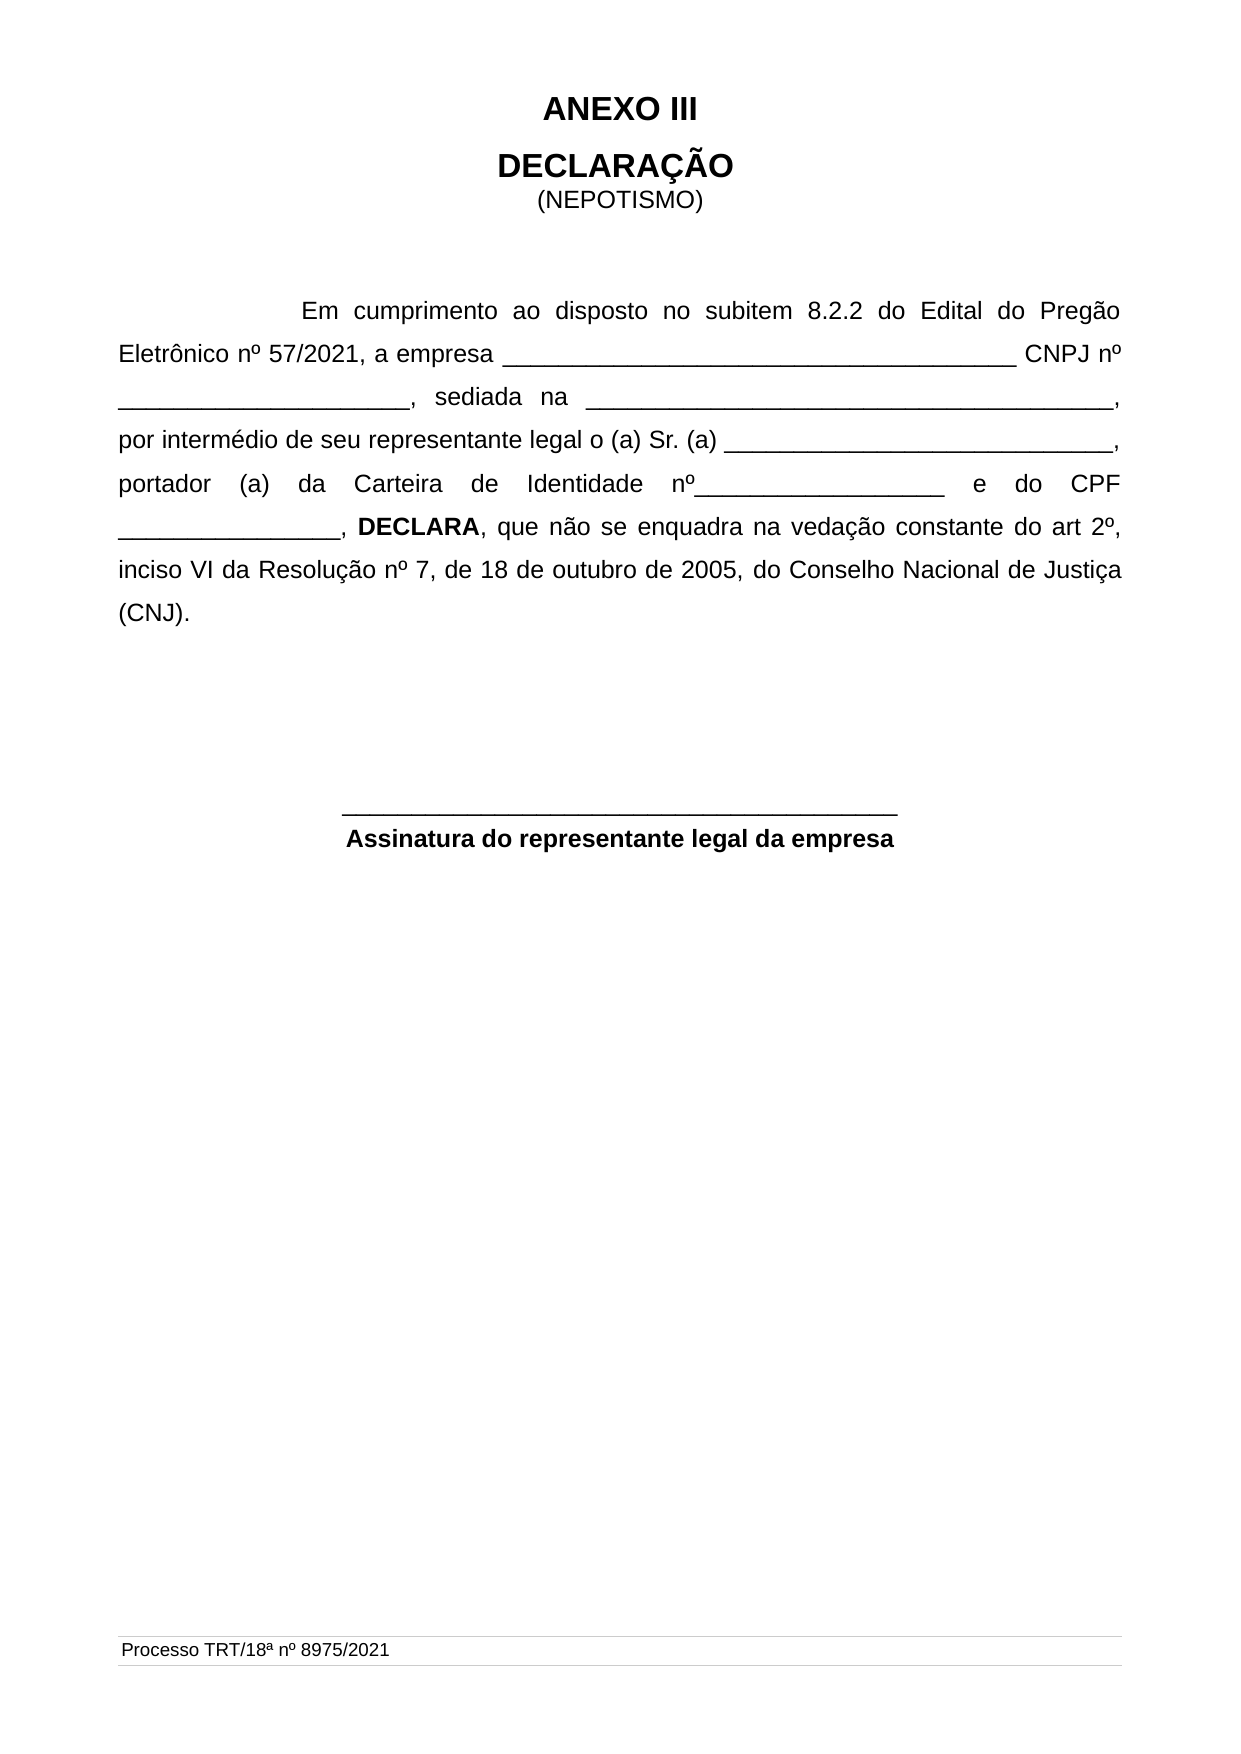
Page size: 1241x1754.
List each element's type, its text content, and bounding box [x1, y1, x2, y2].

text Assinatura do representante legal da empresa [118, 817, 1122, 852]
text ________________________________________ [118, 788, 1122, 817]
text Em cumprimento ao disposto no subitem 8.2.2 do Edital do Pregão Eletrônico nº 57/2021, a empresa _____________________________________ CNPJ nº _____________________, sediada na ______________________________________, por intermédio de seu representante legal o (a) Sr. (a) ____________________________, portador (a) da Carteira de Identidade nº__________________ e do CPF ________________, DECLARA, que não se enquadra na vedação constante do art 2º, inciso VI da Resolução nº 7, de 18 de outubro de 2005, do Conselho Nacional de Justiça (CNJ). [118, 296, 1122, 627]
text ANEXO III [118, 88, 1122, 127]
text (NEPOTISMO) [118, 184, 1122, 213]
text DECLARAÇÃO [118, 146, 1122, 184]
